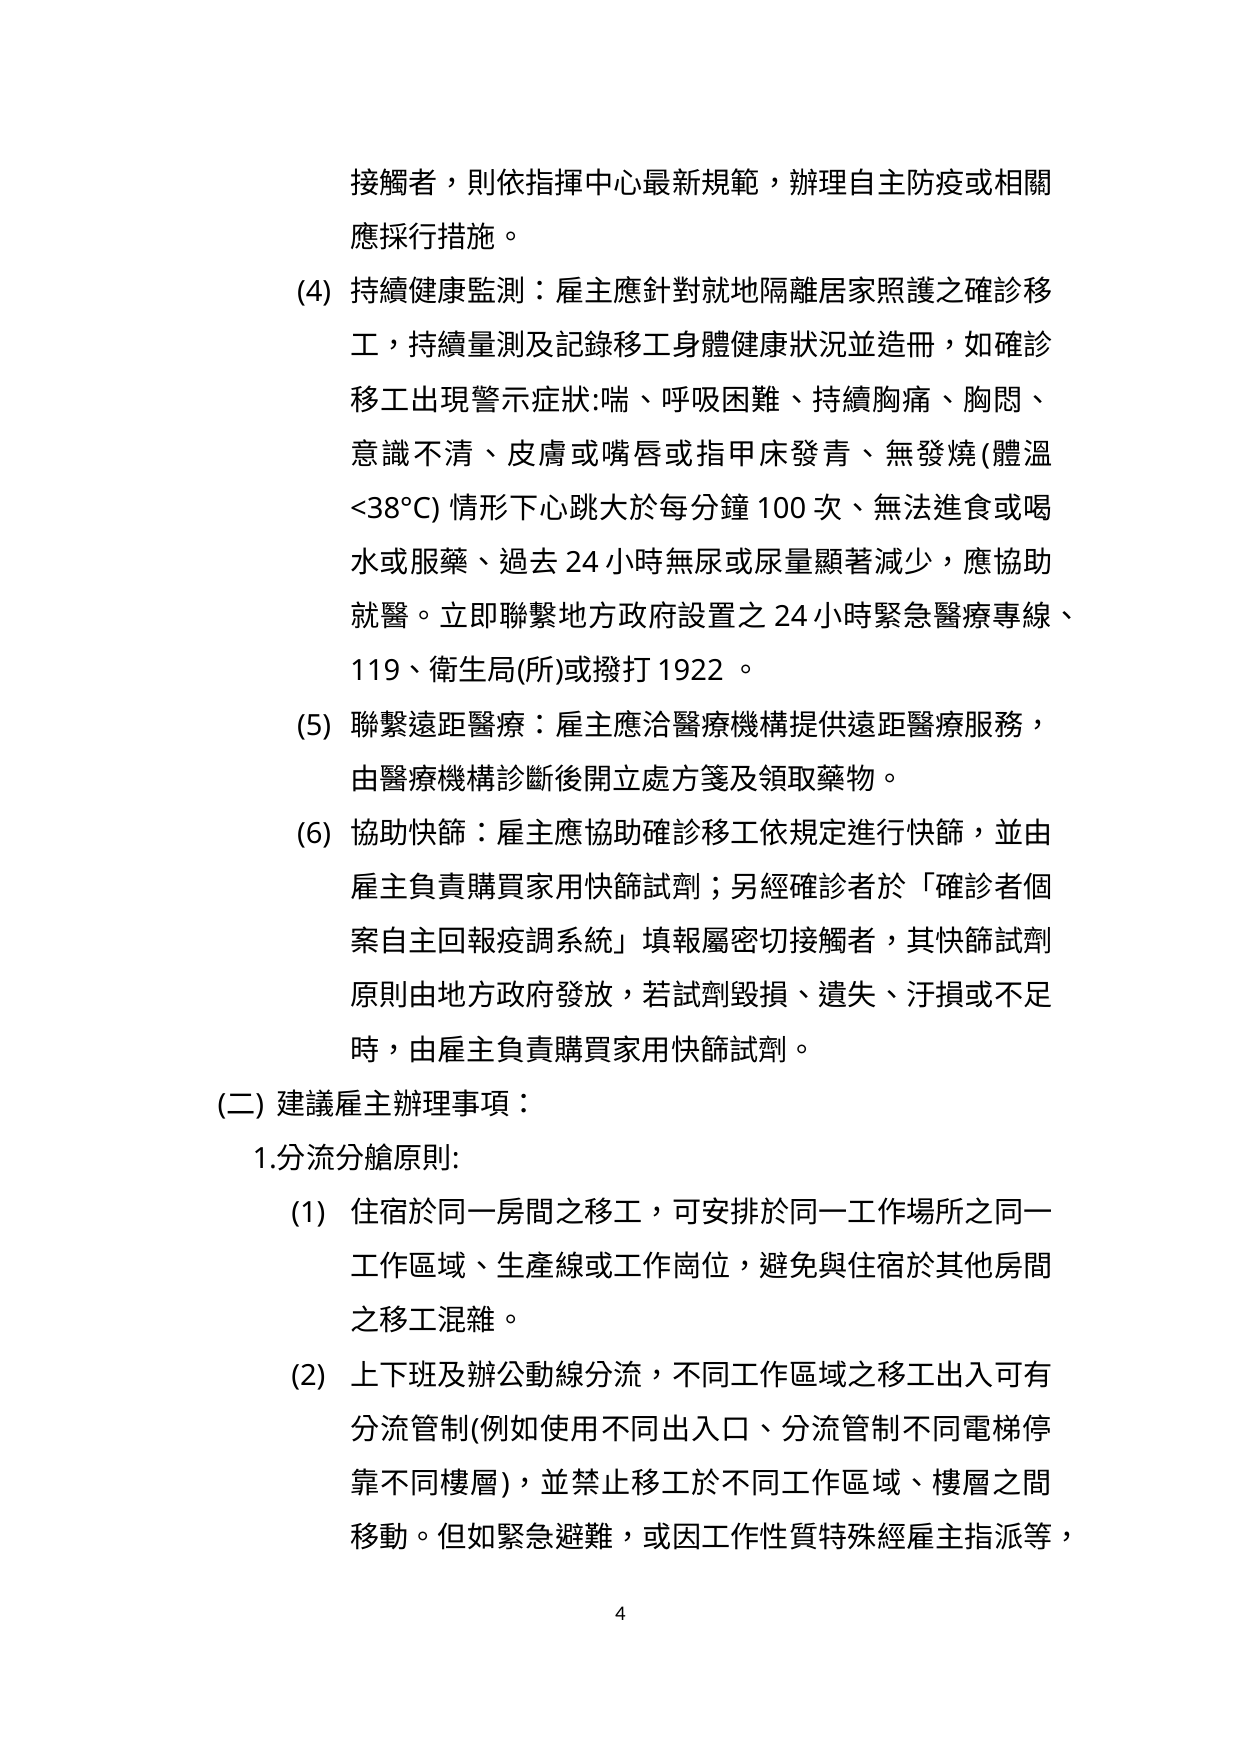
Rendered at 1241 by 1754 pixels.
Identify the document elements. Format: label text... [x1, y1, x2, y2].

list 聯繫遠距醫療：雇主應洽醫療機構提供遠距醫療服務，由醫療機構診斷後開立處方箋及領取藥物。 [297, 692, 1053, 800]
list 接觸者，則依指揮中心最新規範，辦理自主防疫或相關應採行措施。 [297, 150, 1053, 258]
list 住宿於同一房間之移工，可安排於同一工作場所之同一工作區域、生產線或工作崗位，避免與住宿於其他房間之移工混雜。 [291, 1179, 1053, 1342]
list 持續健康監測：雇主應針對就地隔離居家照護之確診移工，持續量測及記錄移工身體健康狀況並造冊，如確診移工出現警示症狀:喘、呼吸困難、持續胸痛、胸悶、意識不清、皮膚或嘴唇或指甲床發青、無發燒(體溫<38°C) 情形下心跳大於每分鐘100次、無法進食或喝水或服藥、過去24小時無尿或尿量顯著減少，應協助就醫。立即聯繫地方政府設置之24小時緊急醫療專線、119、衛生局(所)或撥打1922 。 [297, 258, 1053, 692]
list 建議雇主辦理事項： [217, 1071, 1053, 1125]
list 協助快篩：雇主應協助確診移工依規定進行快篩，並由雇主負責購買家用快篩試劑；另經確診者於「確診者個案自主回報疫調系統」填報屬密切接觸者，其快篩試劑原則由地方政府發放，若試劑毀損、遺失、汙損或不足時，由雇主負責購買家用快篩試劑。 [297, 800, 1053, 1071]
list 上下班及辦公動線分流，不同工作區域之移工出入可有分流管制(例如使用不同出入口、分流管制不同電梯停靠不同樓層)，並禁止移工於不同工作區域、樓層之間移動。但如緊急避難，或因工作性質特殊經雇主指派等，不在此限。 [291, 1342, 1053, 1558]
text 1.分流分艙原則: [144, 1125, 1053, 1179]
